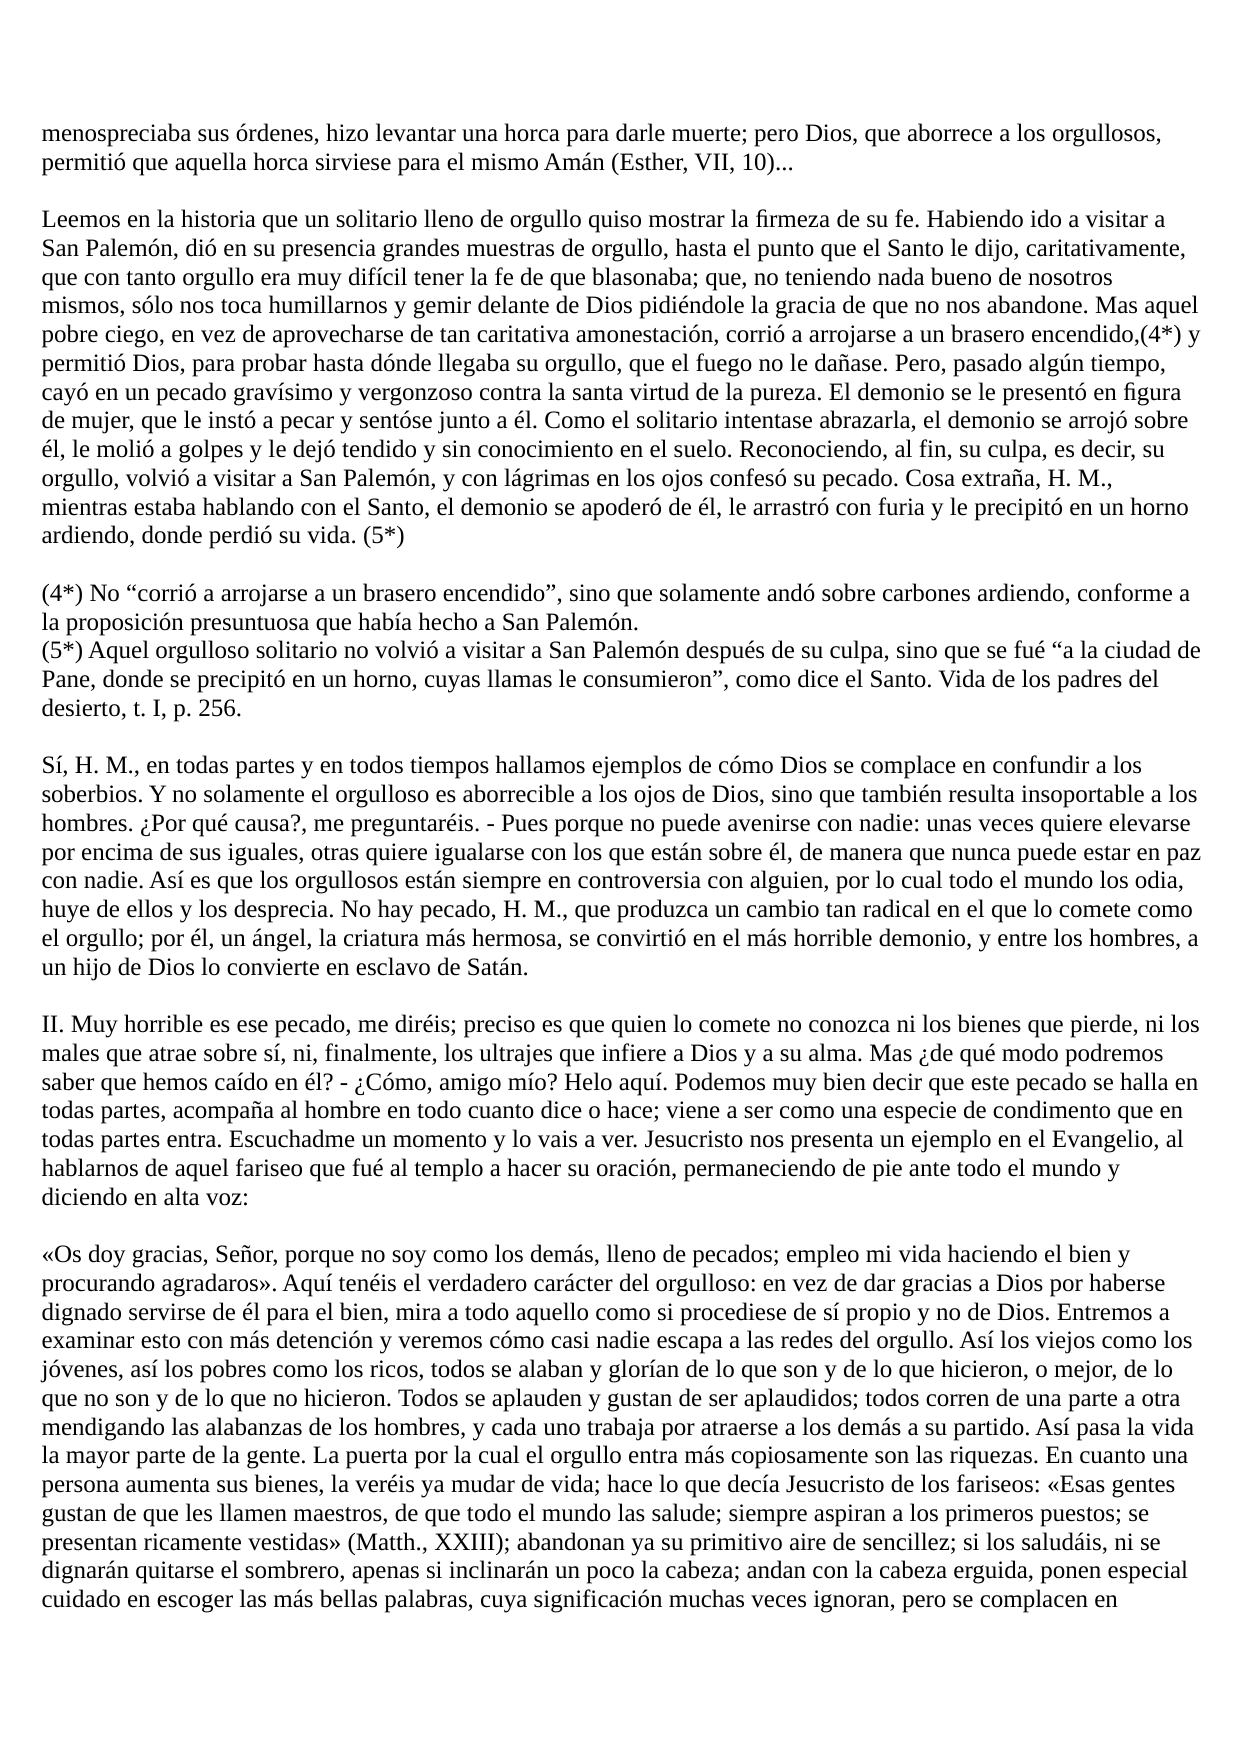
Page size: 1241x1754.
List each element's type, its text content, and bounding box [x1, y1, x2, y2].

text (4*) No “corrió a arrojarse a un brasero encendido”, sino que solamente andó sobre carbones ardiendo, conforme a la proposición presuntuosa que había hecho a San Palemón. [41, 578, 1202, 636]
text Leemos en la historia que un solitario lleno de orgullo quiso mostrar la ﬁrmeza de su fe. Habiendo ido a visitar a San Palemón, dió en su presencia grandes muestras de orgullo, hasta el punto que el Santo le dijo, caritativamente, que con tanto orgullo era muy difícil tener la fe de que blasonaba; que, no teniendo nada bueno de nosotros mismos, sólo nos toca humillarnos y gemir delante de Dios pidiéndole la gracia de que no nos abandone. Mas aquel pobre ciego, en vez de aprovecharse de tan caritativa amonestación, corrió a arrojarse a un brasero encendido,(4*) y permitió Dios, para probar hasta dónde llegaba su orgullo, que el fuego no le dañase. Pero, pasado algún tiempo, cayó en un pecado gravísimo y vergonzoso contra la santa virtud de la pureza. El demonio se le presentó en ﬁgura de mujer, que le instó a pecar y sentóse junto a él. Como el solitario intentase abrazarla, el demonio se arrojó sobre él, le molió a golpes y le dejó tendido y sin conocimiento en el suelo. Reconociendo, al fin, su culpa, es decir, su orgullo, volvió a visitar a San Palemón, y con lágrimas en los ojos confesó su pecado. Cosa extraña, H. M., mientras estaba hablando con el Santo, el demonio se apoderó de él, le arrastró con furia y le precipitó en un horno ardiendo, donde perdió su vida. (5*) [41, 204, 1202, 549]
text (5*) Aquel orgulloso solitario no volvió a visitar a San Palemón después de su culpa, sino que se fué “a la ciudad de Pane, donde se precipitó en un horno, cuyas llamas le consumieron”, como dice el Santo. Vida de los padres del desierto, t. I, p. 256. [41, 636, 1202, 722]
text Sí, H. M., en todas partes y en todos tiempos hallamos ejemplos de cómo Dios se complace en confundir a los soberbios. Y no solamente el orgulloso es aborrecible a los ojos de Dios, sino que también resulta insoportable a los hombres. ¿Por qué causa?, me preguntaréis. - Pues porque no puede avenirse con nadie: unas veces quiere elevarse por encima de sus iguales, otras quiere igualarse con los que están sobre él, de manera que nunca puede estar en paz con nadie. Así es que los orgullosos están siempre en controversia con alguien, por lo cual todo el mundo los odia, huye de ellos y los desprecia. No hay pecado, H. M., que produzca un cambio tan radical en el que lo comete como el orgullo; por él, un ángel, la criatura más hermosa, se convirtió en el más horrible demonio, y entre los hombres, a un hijo de Dios lo convierte en esclavo de Satán. [41, 751, 1202, 981]
text «Os doy gracias, Señor, porque no soy como los demás, lleno de pecados; empleo mi vida haciendo el bien y procurando agradaros». Aquí tenéis el verdadero carácter del orgulloso: en vez de dar gracias a Dios por haberse dignado servirse de él para el bien, mira a todo aquello como si procediese de sí propio y no de Dios. Entremos a examinar esto con más detención y veremos cómo casi nadie escapa a las redes del orgullo. Así los viejos como los jóvenes, así los pobres como los ricos, todos se alaban y glorían de lo que son y de lo que hicieron, o mejor, de lo que no son y de lo que no hicieron. Todos se aplauden y gustan de ser aplaudidos; todos corren de una parte a otra mendigando las alabanzas de los hombres, y cada uno trabaja por atraerse a los demás a su partido. Así pasa la vida la mayor parte de la gente. La puerta por la cual el orgullo entra más copiosamente son las riquezas. En cuanto una persona aumenta sus bienes, la veréis ya mudar de vida; hace lo que decía Jesucristo de los fariseos: «Esas gentes gustan de que les llamen maestros, de que todo el mundo las salude; siempre aspiran a los primeros puestos; se presentan ricamente vestidas» (Matth., XXIII); abandonan ya su primitivo aire de sencillez; si los saludáis, ni se dignarán quitarse el sombrero, apenas si inclinarán un poco la cabeza; andan con la cabeza erguida, ponen especial cuidado en escoger las más bellas palabras, cuya significación muchas veces ignoran, pero se complacen en [41, 1239, 1202, 1613]
text II. Muy horrible es ese pecado, me diréis; preciso es que quien lo comete no conozca ni los bienes que pierde, ni los males que atrae sobre sí, ni, finalmente, los ultrajes que infiere a Dios y a su alma. Mas ¿de qué modo podremos saber que hemos caído en él? - ¿Cómo, amigo mío? Helo aquí. Podemos muy bien decir que este pecado se halla en todas partes, acompaña al hombre en todo cuanto dice o hace; viene a ser como una especie de condimento que en todas partes entra. Escuchadme un momento y lo vais a ver. Jesucristo nos presenta un ejemplo en el Evangelio, al hablarnos de aquel fariseo que fué al templo a hacer su oración, permaneciendo de pie ante todo el mundo y diciendo en alta voz: [41, 1009, 1202, 1211]
text menospreciaba sus órdenes, hizo levantar una horca para darle muerte; pero Dios, que aborrece a los orgullosos, permitió que aquella horca sirviese para el mismo Amán (Esther, VII, 10)... [41, 118, 1202, 176]
